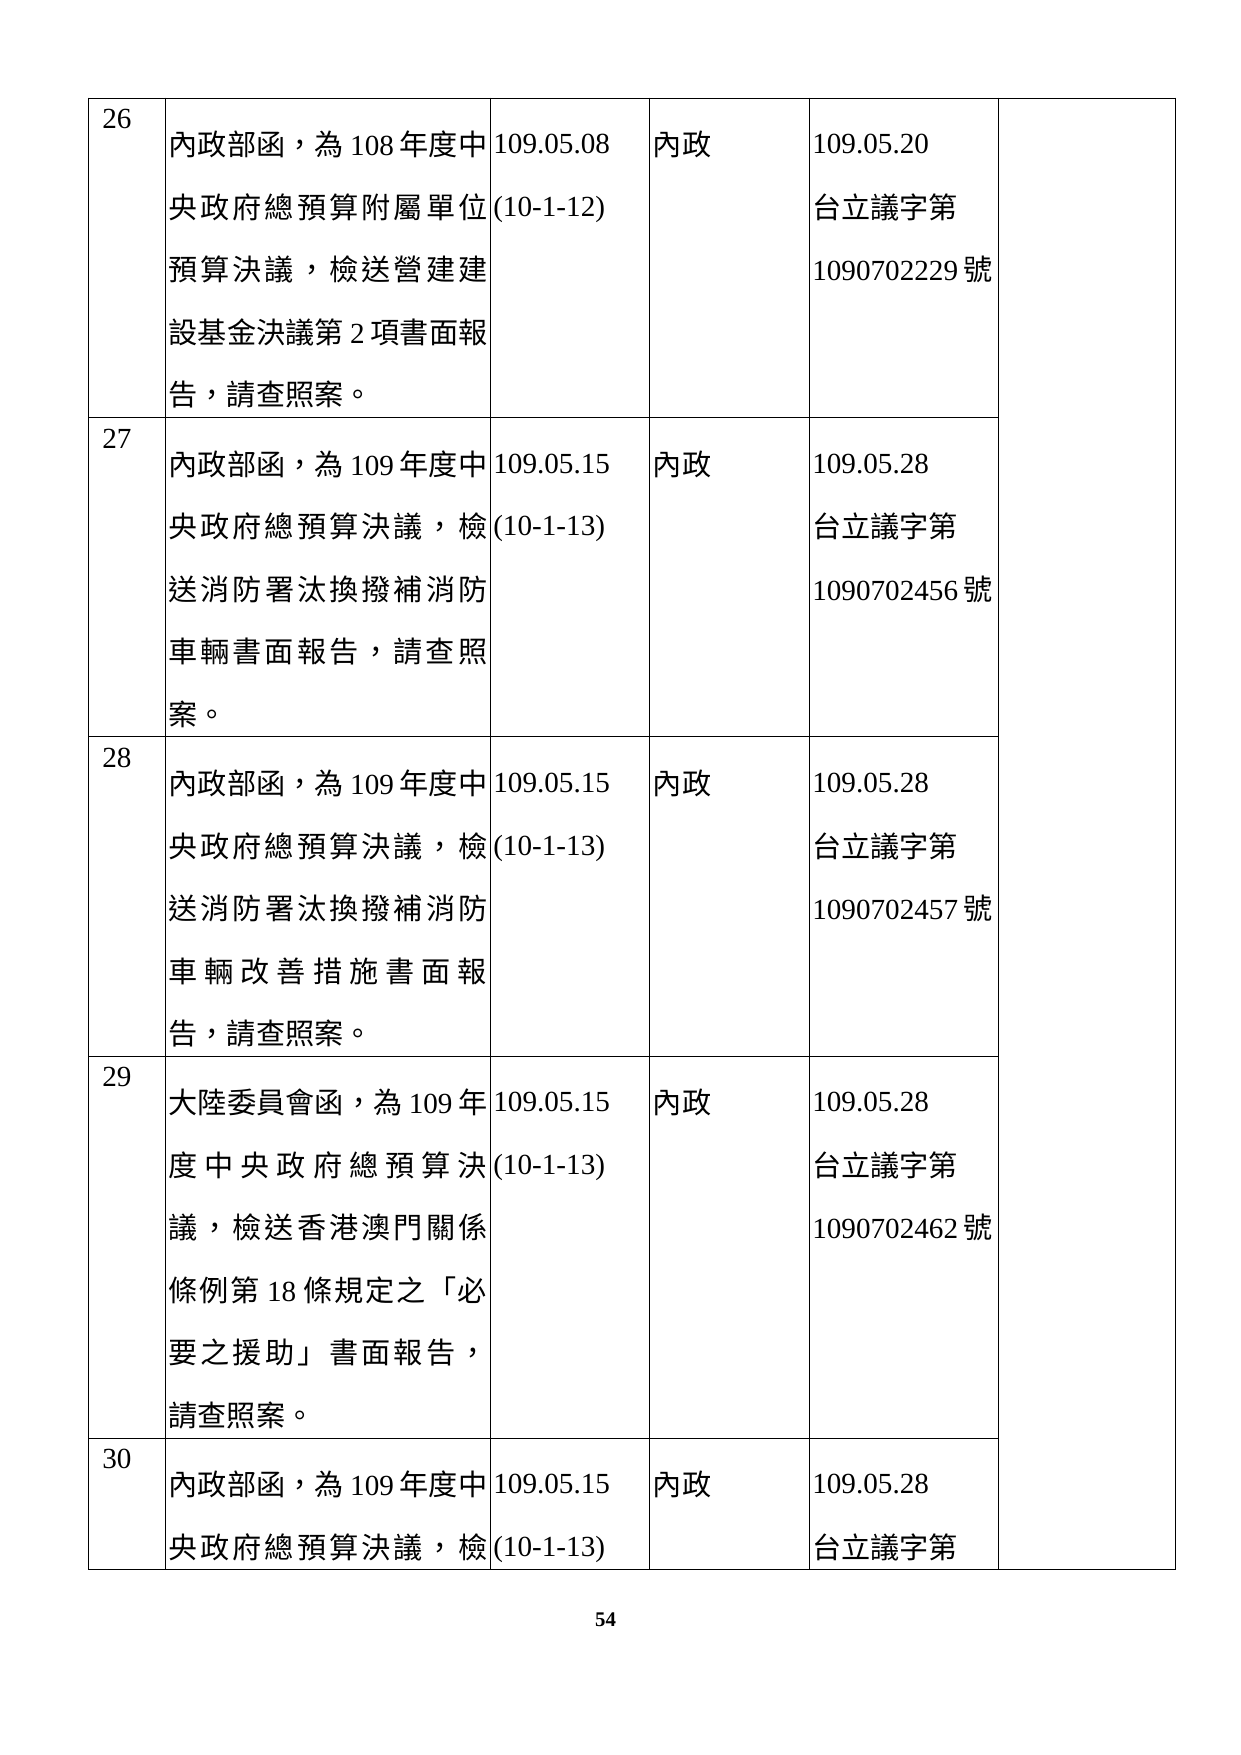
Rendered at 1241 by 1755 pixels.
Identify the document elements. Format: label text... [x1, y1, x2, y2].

table_cell 109.05.15 (10-1-13) [491, 737, 649, 1056]
table_cell 內政 [650, 1057, 809, 1437]
table_cell 109.05.28 台立議字第 [810, 1439, 998, 1569]
table_cell 內政部函，為109年度中央政府總預算決議，檢送消防署汰換撥補消防車輛書面報告，請查照案。 [166, 418, 490, 736]
table_cell 109.05.28 台立議字第1090702462號 [810, 1057, 998, 1437]
table_cell 109.05.15 (10-1-13) [491, 1057, 649, 1437]
table_cell 內政部函，為109年度中央政府總預算決議，檢送消防署汰換撥補消防車輛改善措施書面報告，請查照案。 [166, 737, 490, 1056]
table_cell 109.05.28 台立議字第1090702456號 [810, 418, 998, 736]
table_cell 內政部函，為109年度中央政府總預算決議，檢 [166, 1439, 490, 1569]
table_cell 109.05.15 (10-1-13) [491, 418, 649, 736]
table_cell 逾年度預算執行期間，提報院會存查。 院會113.02.23 (11-1-2) 准予備查。 [999, 99, 1175, 1569]
table_cell 大陸委員會函，為109年度中央政府總預算決議，檢送香港澳門關係條例第18條規定之「必要之援助」書面報告，請查照案。 [166, 1057, 490, 1437]
table_cell 內政 [650, 99, 809, 417]
table_cell [89, 99, 165, 417]
table_cell 內政 [650, 418, 809, 736]
table_cell [89, 418, 165, 736]
table_cell 109.05.28 台立議字第1090702457號 [810, 737, 998, 1056]
table_cell 109.05.20 台立議字第1090702229號 [810, 99, 998, 417]
table_cell 內政 [650, 737, 809, 1056]
table_cell 109.05.15 (10-1-13) [491, 1439, 649, 1569]
table_cell [89, 1439, 165, 1569]
table_cell [89, 1057, 165, 1437]
table_cell 內政部函，為108年度中央政府總預算附屬單位預算決議，檢送營建建設基金決議第2項書面報告，請查照案。 [166, 99, 490, 417]
table_cell 內政 [650, 1439, 809, 1569]
table_cell [89, 737, 165, 1056]
table_cell 109.05.08 (10-1-12) [491, 99, 649, 417]
